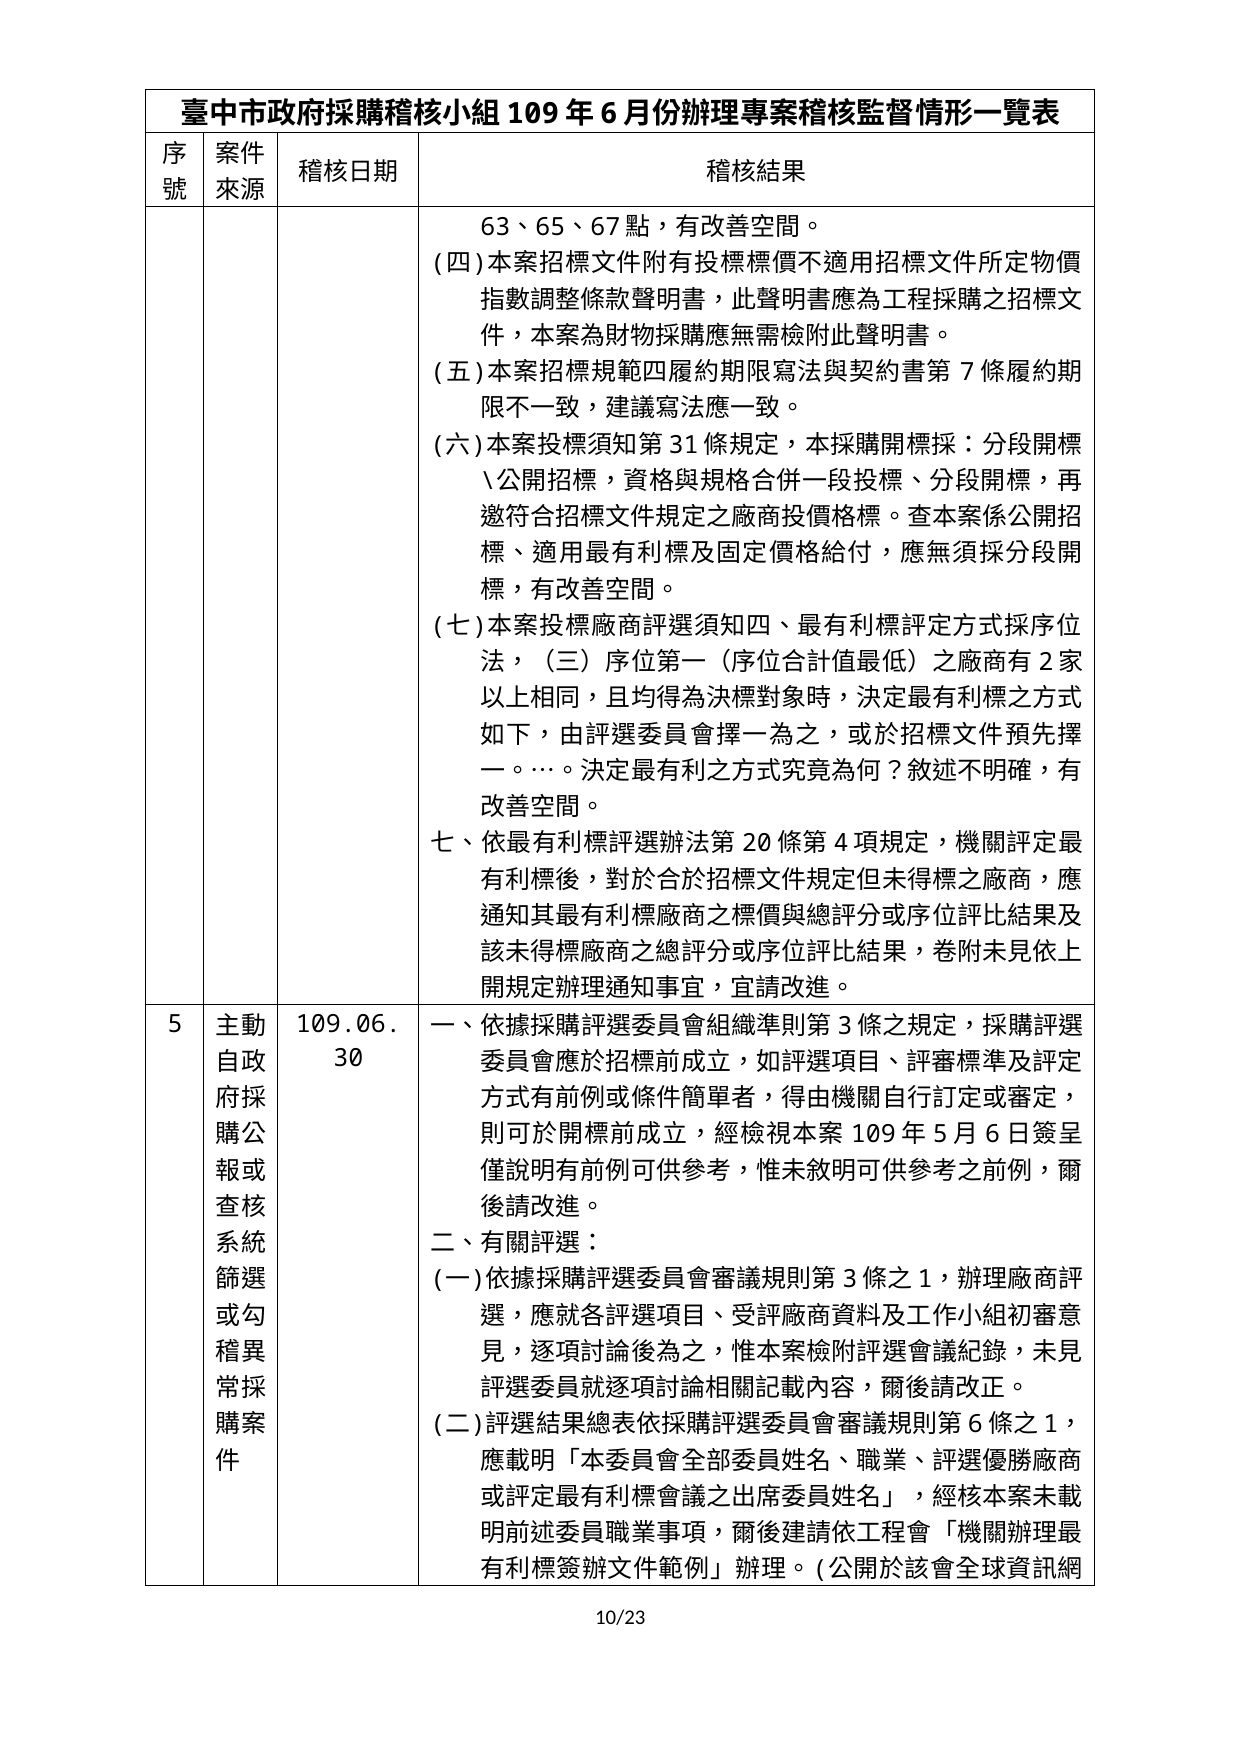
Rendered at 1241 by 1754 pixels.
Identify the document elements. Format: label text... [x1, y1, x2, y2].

table_cell 案件來源 [204, 133, 277, 206]
table_cell [204, 207, 277, 1004]
table_cell 109.06.30 [278, 1005, 418, 1585]
table_cell 序號 [146, 133, 203, 206]
table_cell 一、依據採購評選委員會組織準則第3條之規定，採購評選委員會應於招標前成立，如評選項目、評審標準及評定方式有前例或條件簡單者，得由機關自行訂定或審定，則可於開標前成立，經檢視本案109年5月6日簽呈僅說明有前例可供參考，惟未敘明可供參考之前例，爾後請改進。 二、有關評選： (一)依據採購評選委員會審議規則第3條之1，辦理廠商評選，應就各評選項目、受評廠商資料及工作小組初審意見，逐項討論後為之，惟本案檢附評選會議紀錄，未見評選委員就逐項討論相關記載內容，爾後請改正。 (二)評選結果總表依採購評選委員會審議規則第6條之1，應載明「本委員會全部委員姓名、職業、評選優勝廠商或評定最有利標會議之出席委員姓名」，經核本案未載明前述委員職業事項，爾後建請依工程會「機關辦理最有利標簽辦文件範例」辦理。(公開於該會全球資訊網 [419, 1005, 1094, 1585]
table_cell 稽核日期 [278, 133, 418, 206]
table_cell 稽核結果 [419, 133, 1094, 206]
table_cell 5 [146, 1005, 203, 1585]
table_cell 主動自政府採購公報或查核系統篩選或勾稽異常採購案件 [204, 1005, 277, 1585]
table_cell [278, 207, 418, 1004]
table_cell 63、65、67點，有改善空間。 (四)本案招標文件附有投標標價不適用招標文件所定物價指數調整條款聲明書，此聲明書應為工程採購之招標文件，本案為財物採購應無需檢附此聲明書。 (五)本案招標規範四履約期限寫法與契約書第7條履約期限不一致，建議寫法應一致。 (六)本案投標須知第31條規定，本採購開標採：分段開標\公開招標，資格與規格合併一段投標、分段開標，再邀符合招標文件規定之廠商投價格標。查本案係公開招標、適用最有利標及固定價格給付，應無須採分段開標，有改善空間。 (七)本案投標廠商評選須知四、最有利標評定方式採序位法，（三）序位第一（序位合計值最低）之廠商有2家以上相同，且均得為決標對象時，決定最有利標之方式如下，由評選委員會擇一為之，或於招標文件預先擇一。…。決定最有利之方式究竟為何？敘述不明確，有改善空間。 七、依最有利標評選辦法第20條第4項規定，機關評定最有利標後，對於合於招標文件規定但未得標之廠商，應通知其最有利標廠商之標價與總評分或序位評比結果及該未得標廠商之總評分或序位評比結果，卷附未見依上開規定辦理通知事宜，宜請改進。 [419, 207, 1094, 1004]
table_header 臺中市政府採購稽核小組109年6月份辦理專案稽核監督情形一覽表 [146, 90, 1094, 132]
table_cell [146, 207, 203, 1004]
